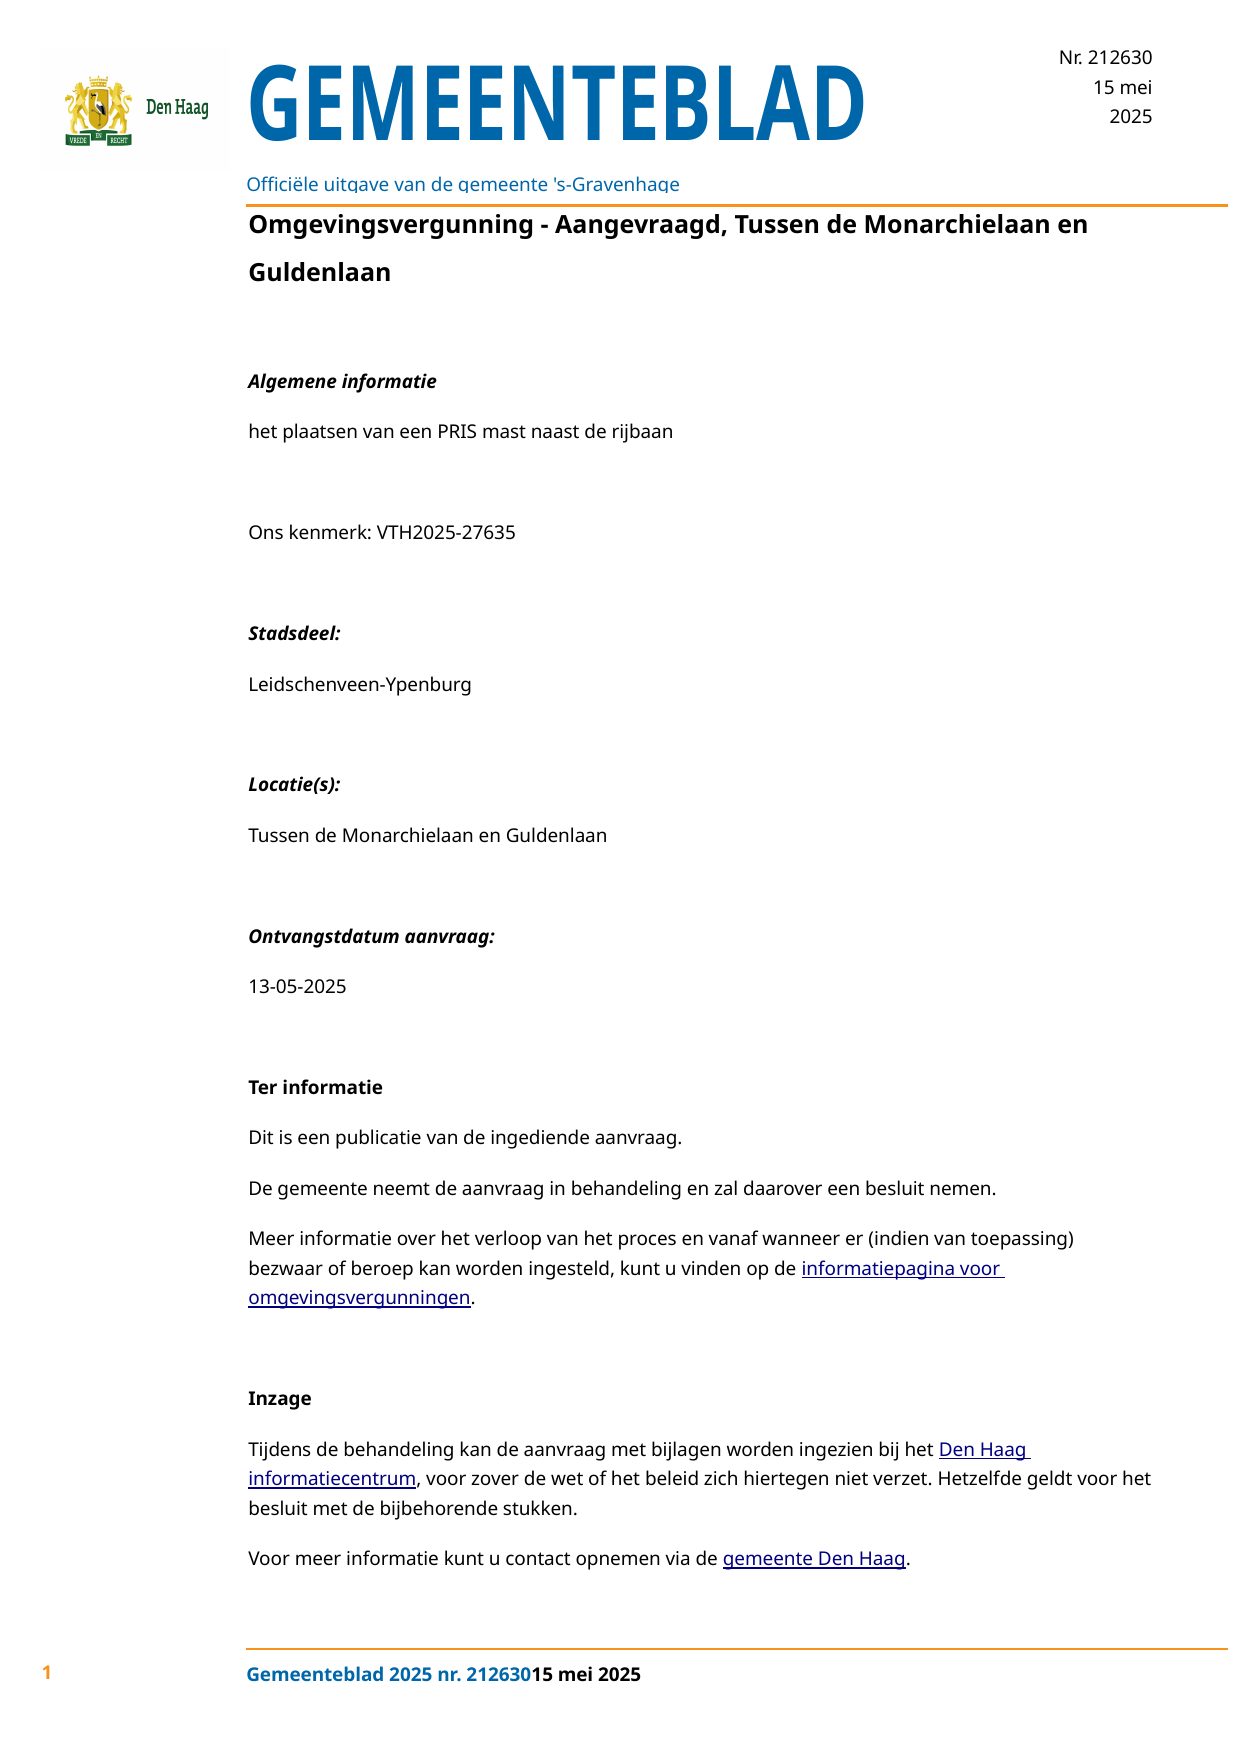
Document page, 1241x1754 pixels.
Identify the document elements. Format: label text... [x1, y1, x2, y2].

text Ontvangstdatum aanvraag: [248, 923, 1152, 949]
text 13-05-2025 [248, 973, 1152, 999]
picture [41, 47, 231, 172]
text Dit is een publicatie van de ingediende aanvraag. [248, 1124, 1152, 1150]
text het plaatsen van een PRIS mast naast de rijbaan [248, 419, 1152, 444]
text Locatie(s): [248, 772, 1152, 797]
text Ons kenmerk: VTH2025-27635 [248, 519, 1152, 545]
text Leidschenveen-Ypenburg [248, 671, 1152, 697]
text Stadsdeel: [248, 620, 1152, 646]
text Inzage [248, 1385, 1152, 1411]
text Ter informatie [248, 1074, 1152, 1100]
text Voor meer informatie kunt u contact opnemen via de gemeente Den Haag. [248, 1545, 1152, 1571]
text De gemeente neemt de aanvraag in behandeling en zal daarover een besluit nemen. [248, 1175, 1152, 1201]
text Tussen de Monarchielaan en Guldenlaan [248, 822, 1152, 848]
text Algemene informatie [248, 368, 1152, 394]
text Tijdens de behandeling kan de aanvraag met bijlagen worden ingezien bij het Den Haag informatiecentrum, voor zover de wet of het beleid zich hiertegen niet verzet. Hetzelfde geldt voor het besluit met de bijbehorende stukken. [248, 1436, 1152, 1521]
text Meer informatie over het verloop van het proces en vanaf wanneer er (indien van toepassing) bezwaar of beroep kan worden ingesteld, kunt u vinden op de informatiepagina voor omgevingsvergunningen. [248, 1225, 1152, 1310]
text Omgevingsvergunning - Aangevraagd, Tussen de Monarchielaan en Guldenlaan [248, 207, 1152, 288]
